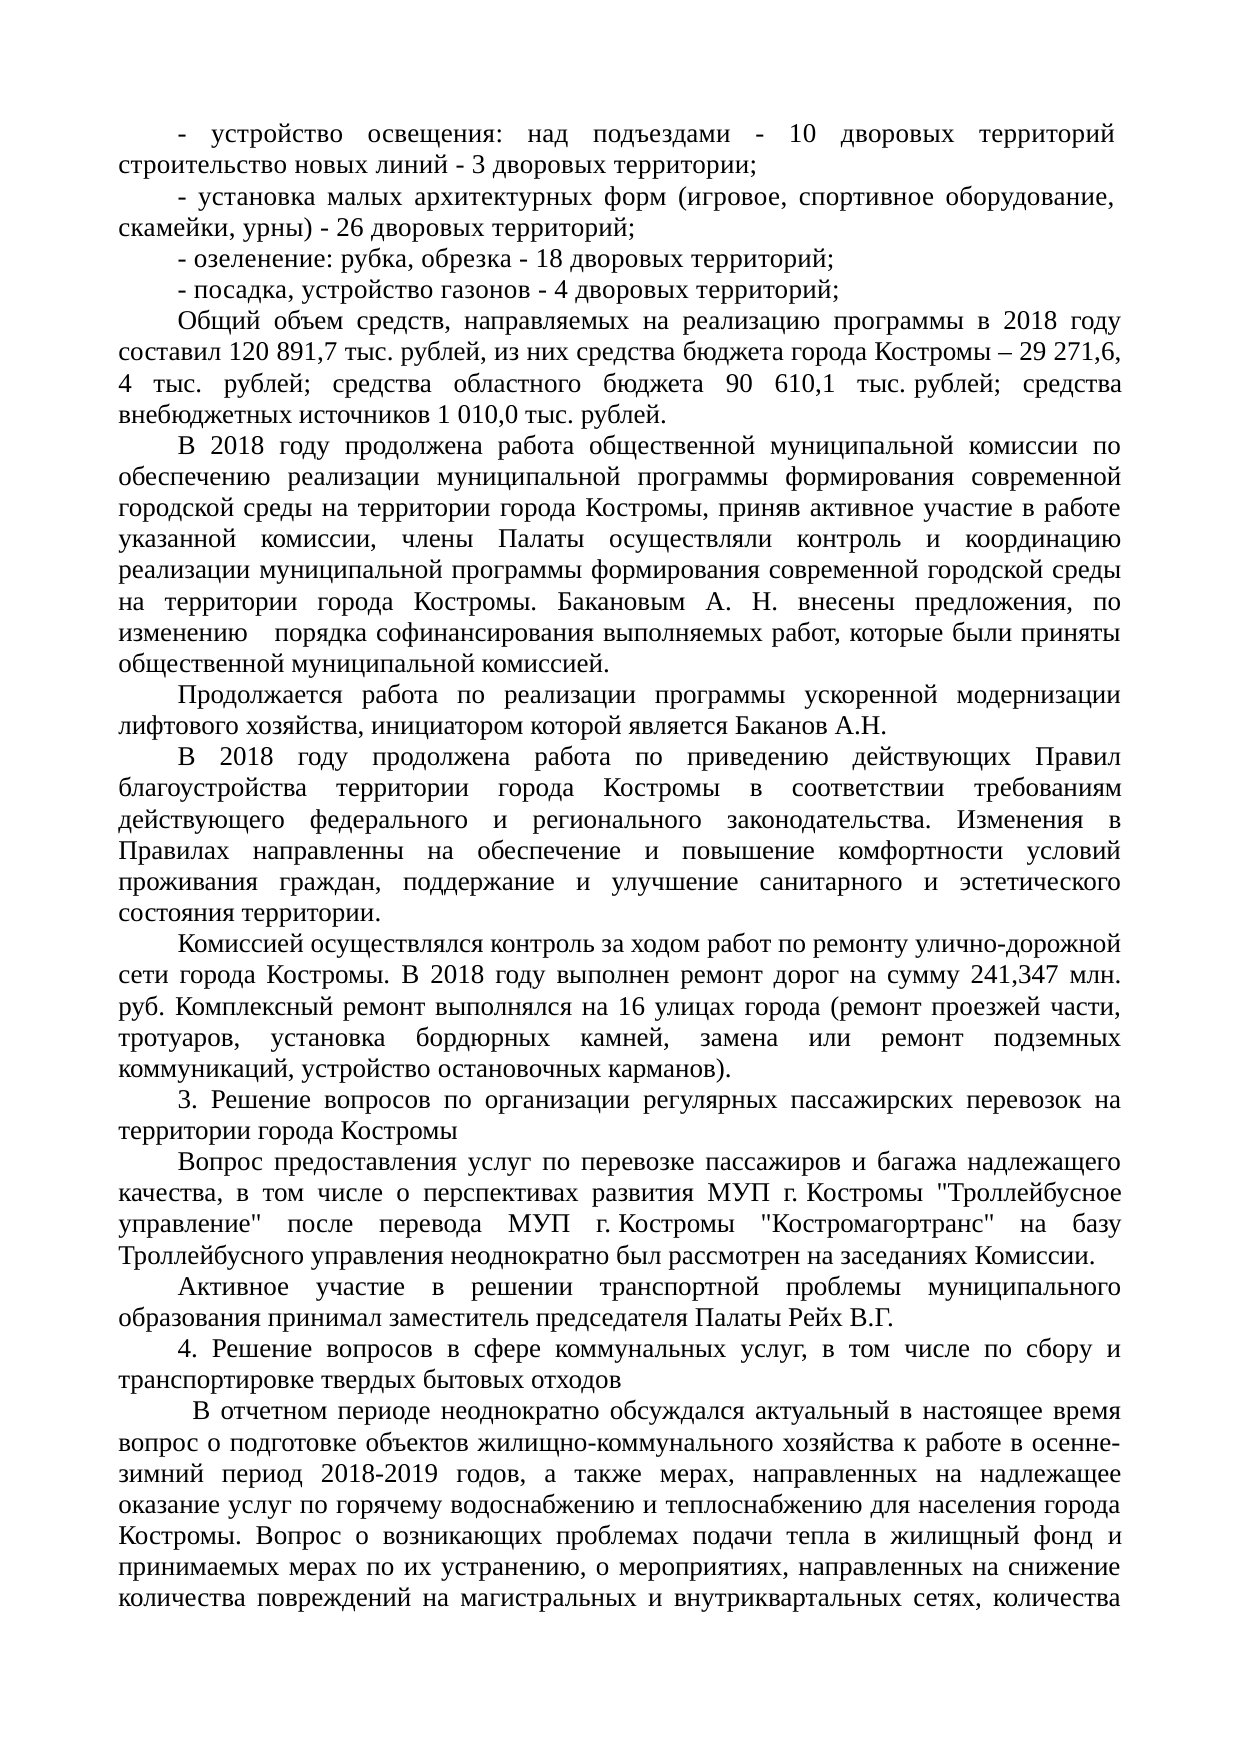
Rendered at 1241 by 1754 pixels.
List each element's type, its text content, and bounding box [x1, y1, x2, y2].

text - озеленение: рубка, обрезка - 18 дворовых территорий; [835, 242, 1116, 273]
text Активное участие в решении транспортной проблемы муниципального образования принимал заместитель председателя Палаты Рейх В.Г. [118, 1270, 1122, 1332]
text - устройство освещения: над подъездами - 10 дворовых территорий строительство новых линий - 3 дворовых территории; [758, 149, 1116, 180]
text Комиссией осуществлялся контроль за ходом работ по ремонту улично-дорожной сети города Костромы. В 2018 году выполнен ремонт дорог на сумму 241,347 млн. руб. Комплексный ремонт выполнялся на 16 улицах города (ремонт проезжей части, тротуаров, установка бордюрных камней, замена или ремонт подземных коммуникаций, устройство остановочных карманов). [118, 927, 1122, 1083]
text 4. Решение вопросов в сфере коммунальных услуг, в том числе по сбору и транспортировке твердых бытовых отходов [118, 1332, 1122, 1394]
text В 2018 году продолжена работа общественной муниципальной комиссии по обеспечению реализации муниципальной программы формирования современной городской среды на территории города Костромы, приняв активное участие в работе указанной комиссии, члены Палаты осуществляли контроль и координацию реализации муниципальной программы формирования современной городской среды на территории города Костромы. Бакановым А. Н. внесены предложения, по изменению порядка софинансирования выполняемых работ, которые были приняты общественной муниципальной комиссией. [118, 429, 1122, 678]
text 3. Решение вопросов по организации регулярных пассажирских перевозок на территории города Костромы [118, 1083, 1122, 1145]
text Продолжается работа по реализации программы ускоренной модернизации лифтового хозяйства, инициатором которой является Баканов А.Н. [118, 678, 1122, 740]
text - посадка, устройство газонов - 4 дворовых территорий; [841, 273, 1116, 304]
text - озеленение: рубка, обрезка - 18 дворовых территорий; [118, 242, 177, 273]
text В отчетном периоде неоднократно обсуждался актуальный в настоящее время вопрос о подготовке объектов жилищно-коммунального хозяйства к работе в осенне-зимний период 2018-2019 годов, а также мерах, направленных на надлежащее оказание услуг по горячему водоснабжению и теплоснабжению для населения города Костромы. Вопрос о возникающих проблемах подачи тепла в жилищный фонд и принимаемых мерах по их устранению, о мероприятиях, направленных на снижение количества повреждений на магистральных и внутриквартальных сетях, количества [118, 1394, 1122, 1612]
text - посадка, устройство газонов - 4 дворовых территорий; [118, 273, 177, 304]
text - установка малых архитектурных форм (игровое, спортивное оборудование, скамейки, урны) - 26 дворовых территорий; [636, 211, 1116, 242]
text Вопрос предоставления услуг по перевозке пассажиров и багажа надлежащего качества, в том числе о перспективах развития МУП г. Костромы "Троллейбусное управление" после перевода МУП г. Костромы "Костромагортранс" на базу Троллейбусного управления неоднократно был рассмотрен на заседаниях Комиссии. [118, 1145, 1122, 1270]
text В 2018 году продолжена работа по приведению действующих Правил благоустройства территории города Костромы в соответствии требованиям действующего федерального и регионального законодательства. Изменения в Правилах направленны на обеспечение и повышение комфортности условий проживания граждан, поддержание и улучшение санитарного и эстетического состояния территории. [118, 740, 1122, 927]
text Общий объем средств, направляемых на реализацию программы в 2018 году составил 120 891,7 тыс. рублей, из них средства бюджета города Костромы – 29 271,6, 4 тыс. рублей; средства областного бюджета 90 610,1 тыс. рублей; средства внебюджетных источников 1 010,0 тыс. рублей. [118, 304, 1122, 429]
